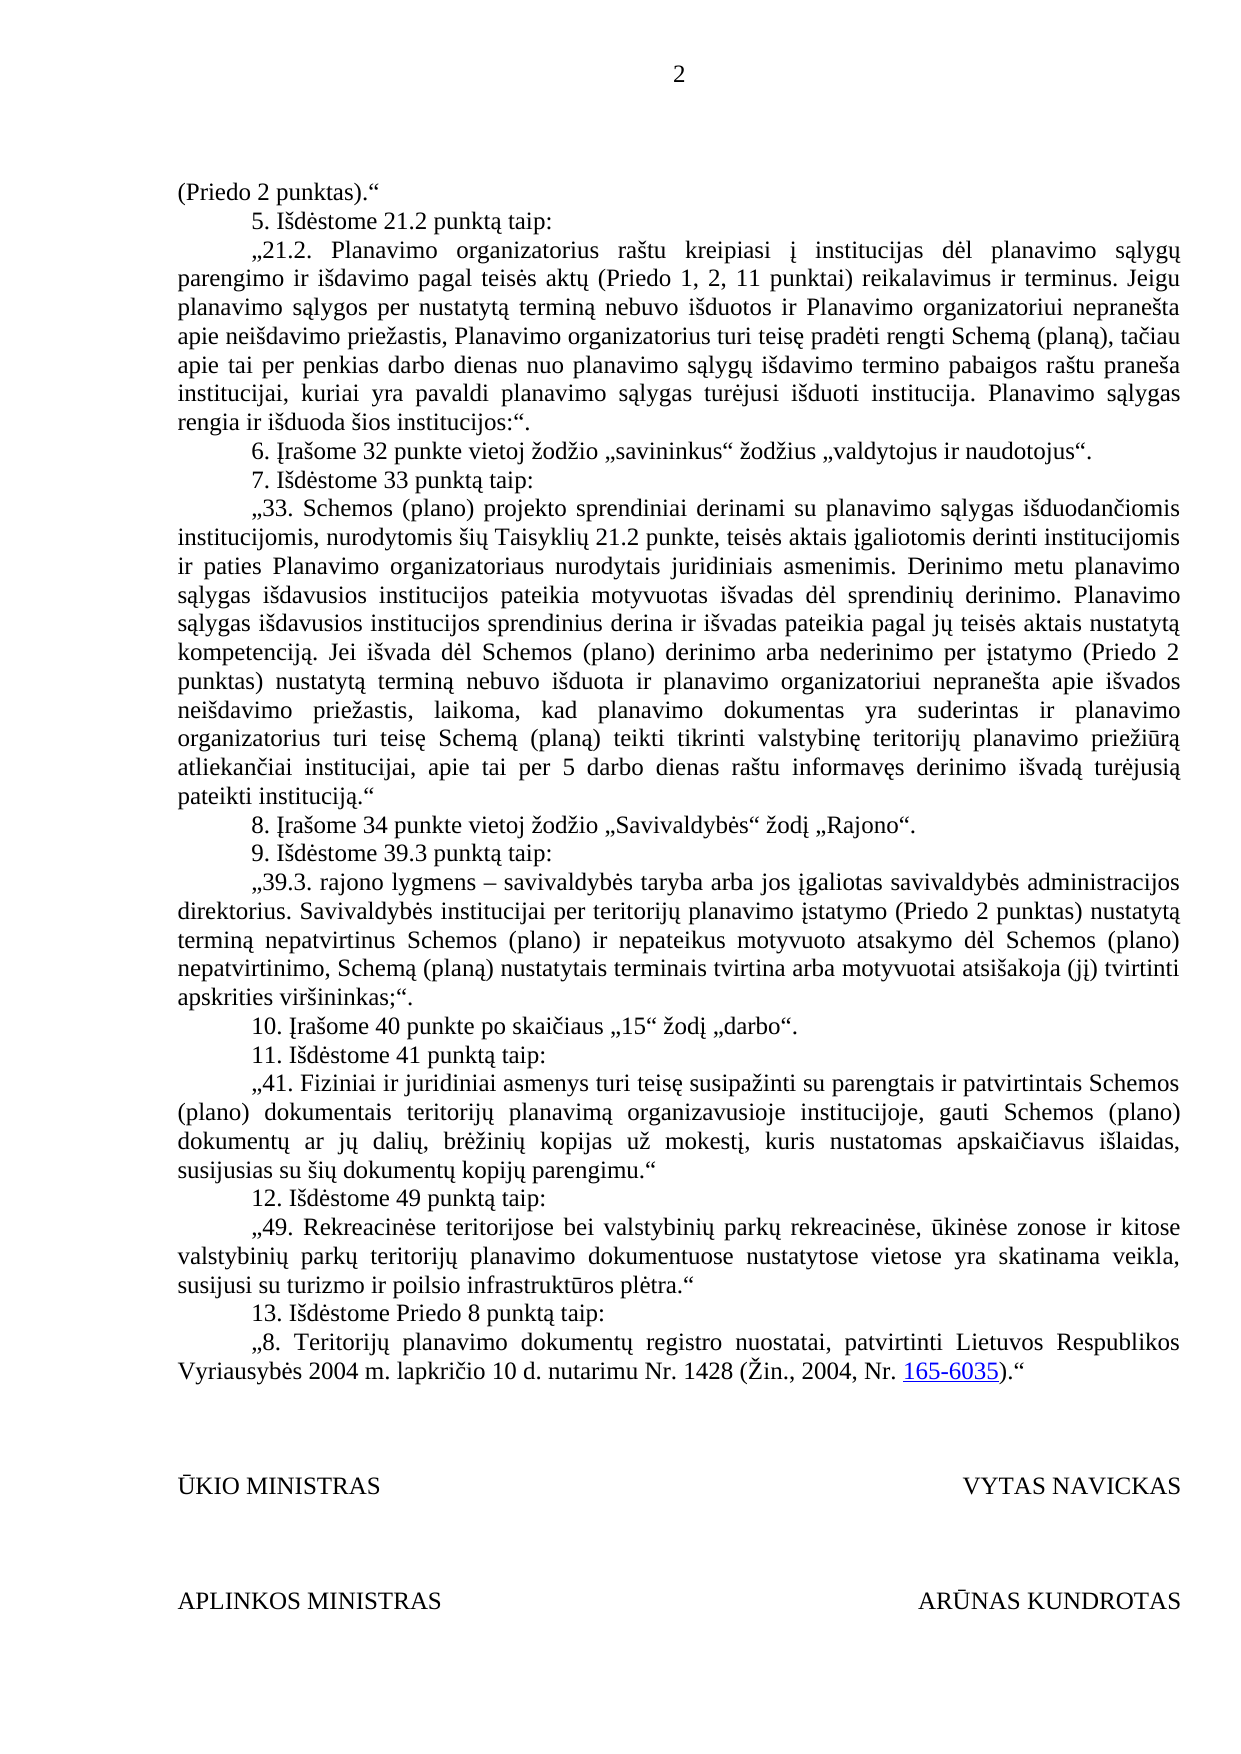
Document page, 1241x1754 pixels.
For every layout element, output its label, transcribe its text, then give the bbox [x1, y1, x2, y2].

text 10. Įrašome 40 punkte po skaičiaus „15“ žodį „darbo“. [177, 1011, 1181, 1040]
text 5. Išdėstome 21.2 punktą taip: [177, 206, 1181, 235]
text „41. Fiziniai ir juridiniai asmenys turi teisę susipažinti su parengtais ir patvirtintais Schemos (plano) dokumentais teritorijų planavimą organizavusioje institucijoje, gauti Schemos (plano) dokumentų ar jų dalių, brėžinių kopijas už mokestį, kuris nustatomas apskaičiavus išlaidas, susijusias su šių dokumentų kopijų parengimu.“ [177, 1068, 1181, 1183]
text 13. Išdėstome Priedo 8 punktą taip: [177, 1298, 1181, 1327]
text 8. Įrašome 34 punkte vietoj žodžio „Savivaldybės“ žodį „Rajono“. [177, 810, 1181, 838]
text 12. Išdėstome 49 punktą taip: [177, 1183, 1181, 1212]
text „49. Rekreacinėse teritorijose bei valstybinių parkų rekreacinėse, ūkinėse zonose ir kitose valstybinių parkų teritorijų planavimo dokumentuose nustatytose vietose yra skatinama veikla, susijusi su turizmo ir poilsio infrastruktūros plėtra.“ [177, 1212, 1181, 1298]
text APLINKOS MINISTRAS ARŪNAS KUNDROTAS [177, 1586, 1181, 1615]
text 6. Įrašome 32 punkte vietoj žodžio „savininkus“ žodžius „valdytojus ir naudotojus“. [177, 436, 1181, 465]
text „8. Teritorijų planavimo dokumentų registro nuostatai, patvirtinti Lietuvos Respublikos Vyriausybės 2004 m. lapkričio 10 d. nutarimu Nr. 1428 (Žin., 2004, Nr. 165-6035).“ [177, 1327, 1181, 1385]
text (Priedo 2 punktas).“ [177, 177, 1181, 206]
text „33. Schemos (plano) projekto sprendiniai derinami su planavimo sąlygas išduodančiomis institucijomis, nurodytomis šių Taisyklių 21.2 punkte, teisės aktais įgaliotomis derinti institucijomis ir paties Planavimo organizatoriaus nurodytais juridiniais asmenimis. Derinimo metu planavimo sąlygas išdavusios institucijos pateikia motyvuotas išvadas dėl sprendinių derinimo. Planavimo sąlygas išdavusios institucijos sprendinius derina ir išvadas pateikia pagal jų teisės aktais nustatytą kompetenciją. Jei išvada dėl Schemos (plano) derinimo arba nederinimo per įstatymo (Priedo 2 punktas) nustatytą terminą nebuvo išduota ir planavimo organizatoriui nepranešta apie išvados neišdavimo priežastis, laikoma, kad planavimo dokumentas yra suderintas ir planavimo organizatorius turi teisę Schemą (planą) teikti tikrinti valstybinę teritorijų planavimo priežiūrą atliekančiai institucijai, apie tai per 5 darbo dienas raštu informavęs derinimo išvadą turėjusią pateikti instituciją.“ [177, 493, 1181, 810]
text 11. Išdėstome 41 punktą taip: [177, 1040, 1181, 1068]
text „39.3. rajono lygmens – savivaldybės taryba arba jos įgaliotas savivaldybės administracijos direktorius. Savivaldybės institucijai per teritorijų planavimo įstatymo (Priedo 2 punktas) nustatytą terminą nepatvirtinus Schemos (plano) ir nepateikus motyvuoto atsakymo dėl Schemos (plano) nepatvirtinimo, Schemą (planą) nustatytais terminais tvirtina arba motyvuotai atsišakoja (jį) tvirtinti apskrities viršininkas;“. [177, 867, 1181, 1011]
text 7. Išdėstome 33 punktą taip: [177, 465, 1181, 493]
text „21.2. Planavimo organizatorius raštu kreipiasi į institucijas dėl planavimo sąlygų parengimo ir išdavimo pagal teisės aktų (Priedo 1, 2, 11 punktai) reikalavimus ir terminus. Jeigu planavimo sąlygos per nustatytą terminą nebuvo išduotos ir Planavimo organizatoriui nepranešta apie neišdavimo priežastis, Planavimo organizatorius turi teisę pradėti rengti Schemą (planą), tačiau apie tai per penkias darbo dienas nuo planavimo sąlygų išdavimo termino pabaigos raštu praneša institucijai, kuriai yra pavaldi planavimo sąlygas turėjusi išduoti institucija. Planavimo sąlygas rengia ir išduoda šios institucijos:“. [177, 235, 1181, 436]
text 9. Išdėstome 39.3 punktą taip: [177, 838, 1181, 867]
text ŪKIO MINISTRAS VYTAS NAVICKAS [177, 1471, 1181, 1500]
